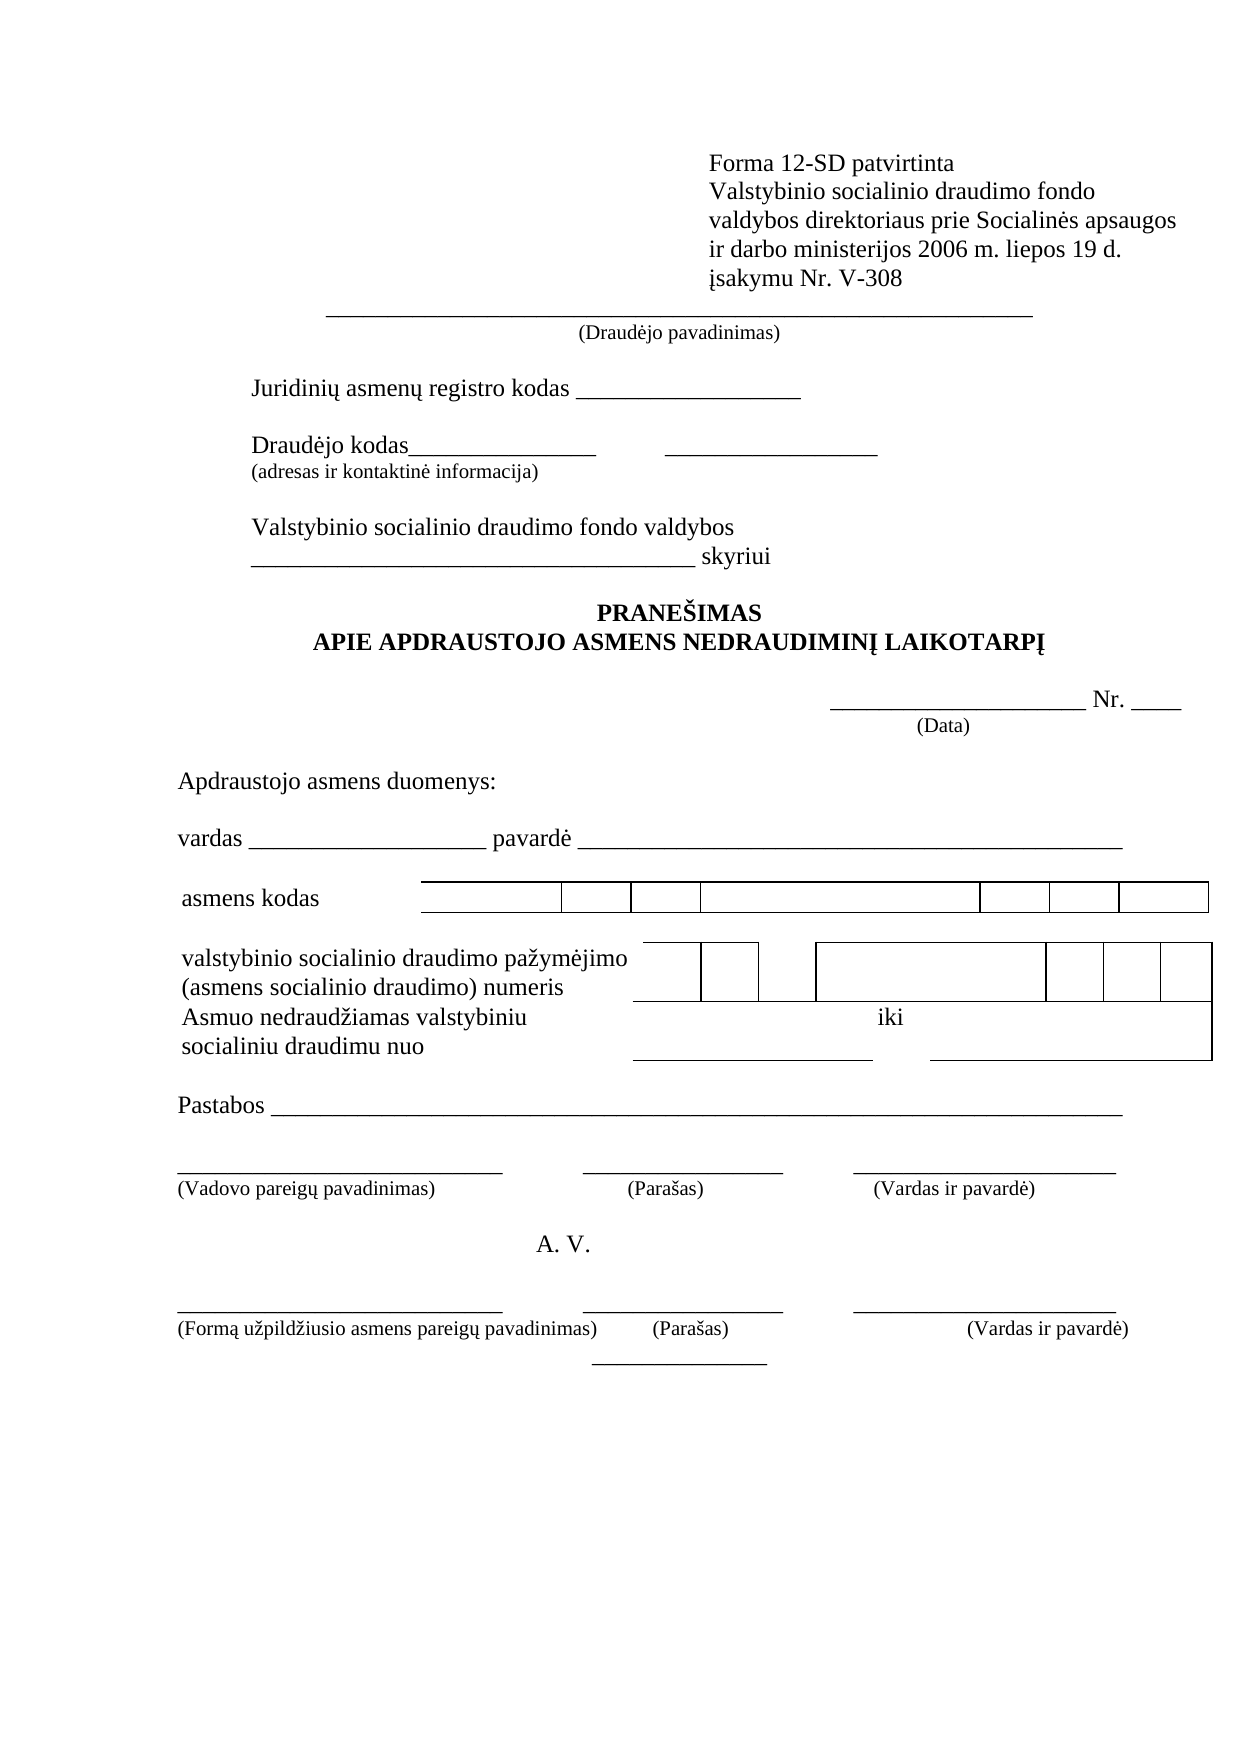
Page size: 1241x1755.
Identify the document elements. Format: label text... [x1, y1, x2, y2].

text (Draudėjo pavadinimas) [177, 320, 1181, 344]
text (adresas ir kontaktinė informacija) [177, 459, 1181, 483]
text įsakymu Nr. V-308 [177, 263, 1181, 291]
table_header [905, 883, 909, 911]
table_header [766, 883, 770, 911]
table_header [421, 883, 425, 911]
table_header [1114, 883, 1118, 911]
table_header [840, 883, 844, 911]
text PRANEŠIMAS [177, 598, 1181, 627]
table_header [696, 883, 700, 911]
table_cell iki [873, 1002, 930, 1060]
text valdybos direktoriaus prie Socialinės apsaugos [177, 205, 1181, 234]
table_header [817, 943, 873, 1001]
table_header [562, 883, 566, 911]
table_cell [633, 1002, 873, 1060]
table_header [491, 883, 495, 911]
table_header [1104, 943, 1160, 1001]
text skyriui [177, 541, 1181, 569]
table_header [701, 883, 705, 911]
text APIE APDRAUSTOJO ASMENS NEDRAUDIMINĮ LAIKOTARPĮ [177, 627, 1181, 656]
table_header [643, 943, 700, 1001]
table_header [487, 883, 491, 911]
text (Vadovo pareigų pavadinimas) (Parašas) (Vardas ir pavardė) [177, 1176, 1181, 1200]
text Forma 12-SD patvirtinta [177, 148, 1181, 176]
table_header [835, 883, 839, 911]
text A. V. [177, 1229, 1181, 1258]
table_header [770, 883, 774, 911]
table_header valstybinio socialinio draudimo pažymėjimo (asmens socialinio draudimo) numeris [177, 942, 633, 1001]
table_header [633, 942, 643, 1001]
table_header [909, 883, 913, 911]
text __________________________ ________________ _____________________ [177, 1287, 1181, 1315]
table_header [988, 943, 1045, 1001]
table_header [1161, 943, 1211, 1001]
text Apdraustojo asmens duomenys: [177, 766, 1181, 795]
text Valstybinio socialinio draudimo fondo [177, 176, 1181, 205]
text __________________________ ________________ _____________________ [177, 1148, 1181, 1176]
table_header [1047, 943, 1103, 1001]
table_header asmens kodas [177, 881, 421, 911]
table_header [759, 942, 815, 1001]
table_header [930, 943, 988, 1001]
text Juridinių asmenų registro kodas [177, 373, 1181, 402]
text Draudėjo kodas_______________ _________________ [177, 430, 1181, 459]
text ______________ [177, 1339, 1181, 1368]
table_header [702, 943, 758, 1001]
table_header [557, 883, 561, 911]
text Valstybinio socialinio draudimo fondo valdybos [177, 512, 1181, 541]
table_cell [930, 1002, 1211, 1060]
text Nr. ____ [616, 684, 1181, 713]
table_header [1045, 883, 1049, 911]
text Pastabos [177, 1090, 1181, 1119]
text (Data) [177, 713, 1181, 737]
text (Formą užpildžiusio asmens pareigų pavadinimas) (Parašas) (Vardas ir pavardė) [177, 1315, 1181, 1339]
table_cell Asmuo nedraudžiamas valstybiniu socialiniu draudimu nuo [177, 1001, 633, 1060]
text vardas ___________________ pavardė [177, 823, 1181, 852]
text ir darbo ministerijos 2006 m. liepos 19 d. [177, 234, 1181, 263]
table_header [1204, 883, 1208, 911]
table_header [873, 943, 930, 1001]
